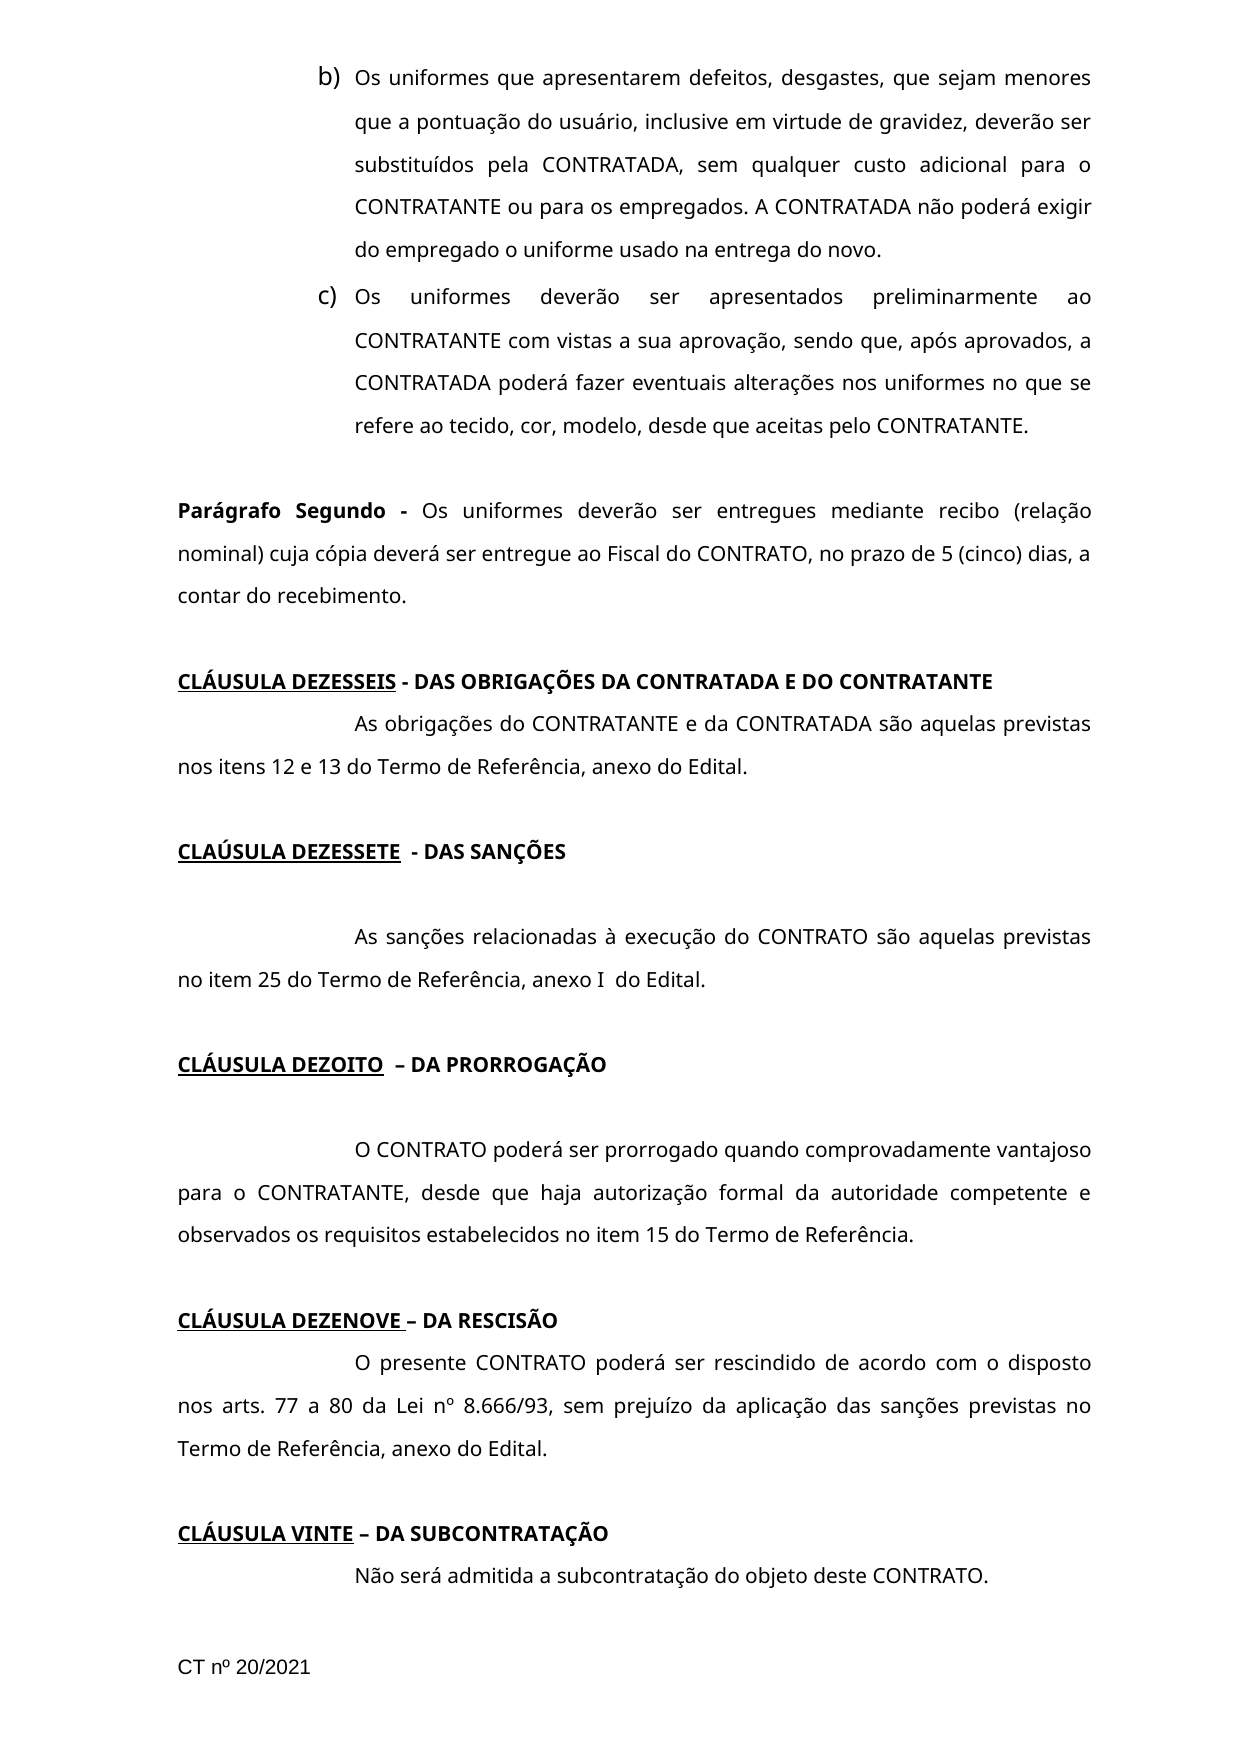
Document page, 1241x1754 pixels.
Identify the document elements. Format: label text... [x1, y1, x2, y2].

text As sanções relacionadas à execução do CONTRATO são aquelas previstas no item 25 do Termo de Referência, anexo I do Edital. [177, 922, 1092, 993]
text As obrigações do CONTRATANTE e da CONTRATADA são aquelas previstas nos itens 12 e 13 do Termo de Referência, anexo do Edital. [177, 709, 1092, 780]
text CLÁUSULA DEZOITO – DA PRORROGAÇÃO [177, 1050, 1092, 1079]
text Parágrafo Segundo - Os uniformes deverão ser entregues mediante recibo (relação nominal) cuja cópia deverá ser entregue ao Fiscal do CONTRATO, no prazo de 5 (cinco) dias, a contar do recebimento. [177, 496, 1092, 610]
list Os uniformes deverão ser apresentados preliminarmente ao CONTRATANTE com vistas a sua aprovação, sendo que, após aprovados, a CONTRATADA poderá fazer eventuais alterações nos uniformes no que se refere ao tecido, cor, modelo, desde que aceitas pelo CONTRATANTE. [317, 278, 1092, 439]
text Não será admitida a subcontratação do objeto deste CONTRATO. [177, 1561, 1092, 1590]
text O CONTRATO poderá ser prorrogado quando comprovadamente vantajoso para o CONTRATANTE, desde que haja autorização formal da autoridade competente e observados os requisitos estabelecidos no item 15 do Termo de Referência. [177, 1135, 1092, 1249]
text O presente CONTRATO poderá ser rescindido de acordo com o disposto nos arts. 77 a 80 da Lei nº 8.666/93, sem prejuízo da aplicação das sanções previstas no Termo de Referência, anexo do Edital. [177, 1348, 1092, 1462]
text CLÁUSULA DEZESSEIS - DAS OBRIGAÇÕES DA CONTRATADA E DO CONTRATANTE [177, 667, 1092, 695]
text CLÁUSULA DEZENOVE – DA RESCISÃO [177, 1306, 1092, 1334]
text CLAÚSULA DEZESSETE - DAS SANÇÕES [177, 837, 1092, 866]
list Os uniformes que apresentarem defeitos, desgastes, que sejam menores que a pontuação do usuário, inclusive em virtude de gravidez, deverão ser substituídos pela CONTRATADA, sem qualquer custo adicional para o CONTRATANTE ou para os empregados. A CONTRATADA não poderá exigir do empregado o uniforme usado na entrega do novo. [317, 59, 1092, 263]
text CLÁUSULA VINTE – DA SUBCONTRATAÇÃO [177, 1519, 1092, 1547]
